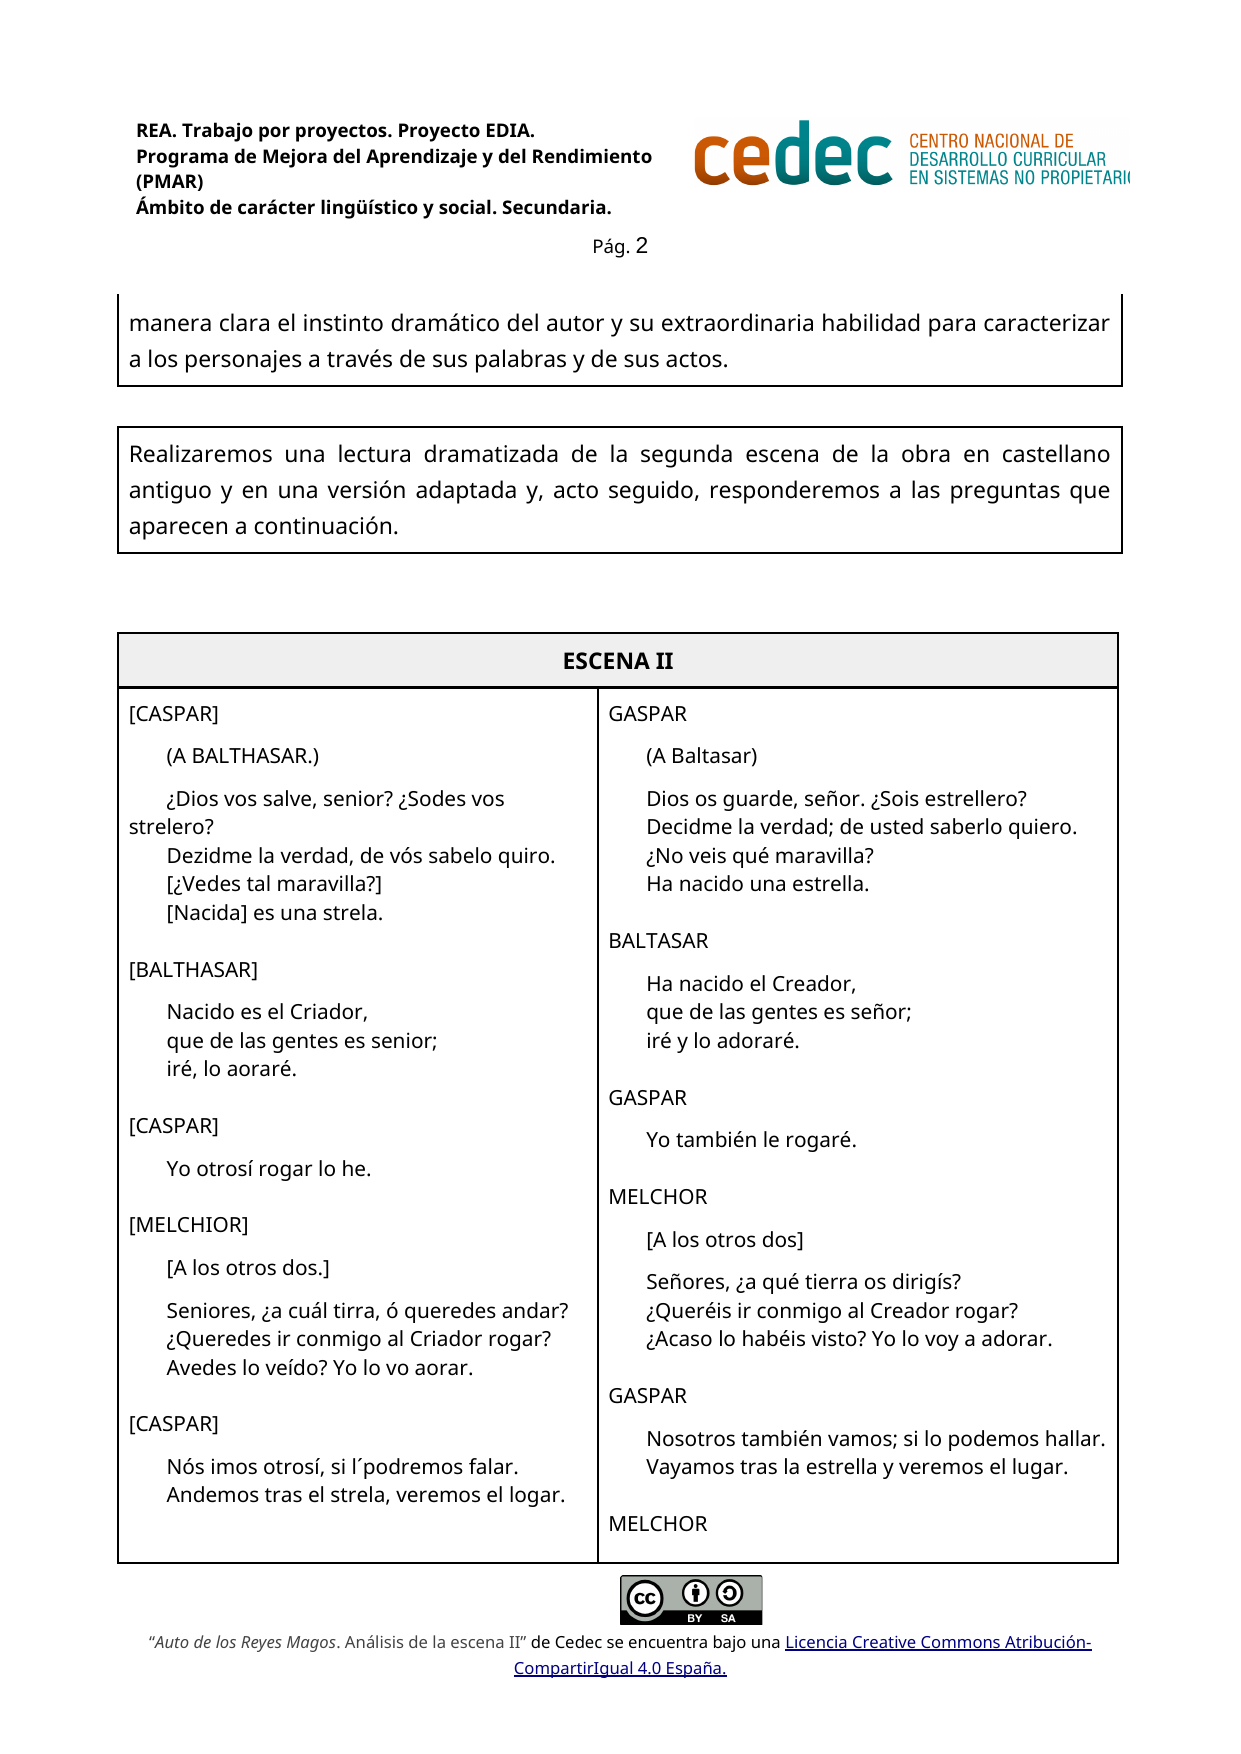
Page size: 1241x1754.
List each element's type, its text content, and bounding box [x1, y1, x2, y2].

picture [693, 117, 1130, 187]
picture [620, 1575, 763, 1625]
table_header Realizaremos una lectura dramatizada de la segunda escena de la obra en castellano antiguo y en una versión adaptada y, acto seguido, responderemos a las preguntas que aparecen a continuación. [119, 428, 1121, 552]
table_cell manera clara el instinto dramático del autor y su extraordinaria habilidad para caracterizar a los personajes a través de sus palabras y de sus actos. [119, 296, 1121, 384]
table_header ESCENA II [119, 634, 1117, 686]
table_cell [CASPAR] (A BALTHASAR.) ¿Dios vos salve, senior? ¿Sodes vos strelero? Dezidme la verdad, de vós sabelo quiro. [¿Vedes tal maravilla?] [Nacida] es una strela. [BALTHASAR] Nacido es el Criador, que de las gentes es senior; iré, lo aoraré. [CASPAR] Yo otrosí rogar lo he. [MELCHIOR] [A los otros dos.] Seniores, ¿a cuál tirra, ó queredes andar? ¿Queredes ir conmigo al Criador rogar? Avedes lo veído? Yo lo vo aorar. [CASPAR] Nós imos otrosí, si l´podremos falar. Andemos tras el strela, veremos el logar. [119, 689, 597, 1562]
table_cell GASPAR (A Baltasar) Dios os guarde, señor. ¿Sois estrellero? Decidme la verdad; de usted saberlo quiero. ¿No veis qué maravilla? Ha nacido una estrella. BALTASAR Ha nacido el Creador, que de las gentes es señor; iré y lo adoraré. GASPAR Yo también le rogaré. MELCHOR [A los otros dos] Señores, ¿a qué tierra os dirigís? ¿Queréis ir conmigo al Creador rogar? ¿Acaso lo habéis visto? Yo lo voy a adorar. GASPAR Nosotros también vamos; si lo podemos hallar. Vayamos tras la estrella y veremos el lugar. MELCHOR [599, 689, 1117, 1562]
